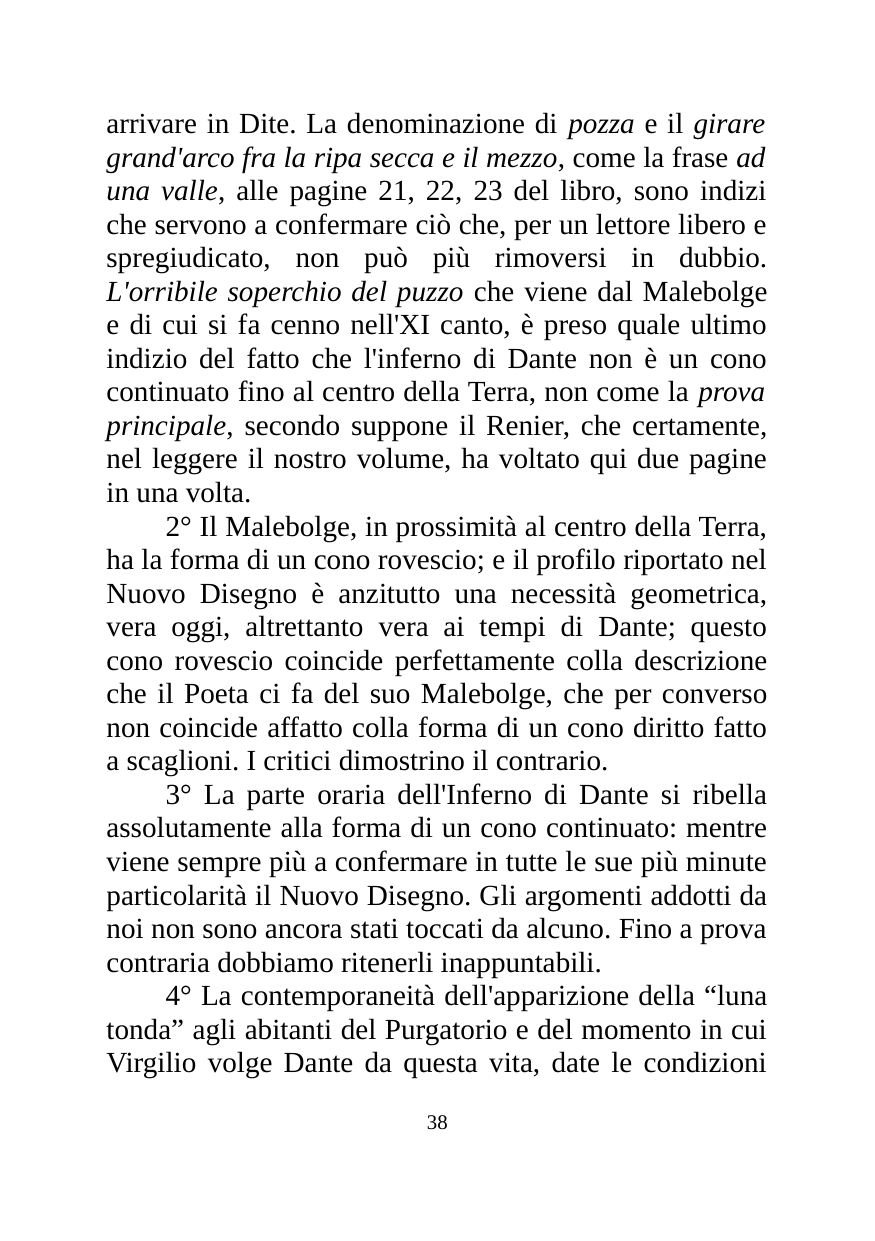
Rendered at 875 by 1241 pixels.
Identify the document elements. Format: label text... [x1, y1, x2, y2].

text 4° La contemporaneità dell'apparizione della “luna tonda” agli abitanti del Purgatorio e del momento in cui Virgilio volge Dante da questa vita, date le condizioni [106, 978, 768, 1079]
text 2° Il Malebolge, in prossimità al centro della Terra, ha la forma di un cono rovescio; e il profilo riportato nel Nuovo Disegno è anzitutto una necessità geometrica, vera oggi, altrettanto vera ai tempi di Dante; questo cono rovescio coincide perfettamente colla descrizione che il Poeta ci fa del suo Malebolge, che per converso non coincide affatto colla forma di un cono diritto fatto a scaglioni. I critici dimostrino il contrario. [106, 509, 768, 777]
text arrivare in Dite. La denominazione di pozza e il girare grand'arco fra la ripa secca e il mezzo, come la frase ad una valle, alle pagine 21, 22, 23 del libro, sono indizi che servono a confermare ciò che, per un lettore libero e spregiudicato, non può più rimoversi in dubbio. L'orribile soperchio del puzzo che viene dal Malebolge e di cui si fa cenno nell'XI canto, è preso quale ultimo indizio del fatto che l'inferno di Dante non è un cono continuato fino al centro della Terra, non come la prova principale, secondo suppone il Renier, che certamente, nel leggere il nostro volume, ha voltato qui due pagine in una volta. [106, 106, 768, 509]
text 3° La parte oraria dell'Inferno di Dante si ribella assolutamente alla forma di un cono continuato: mentre viene sempre più a confermare in tutte le sue più minute particolarità il Nuovo Disegno. Gli argomenti addotti da noi non sono ancora stati toccati da alcuno. Fino a prova contraria dobbiamo ritenerli inappuntabili. [106, 777, 768, 978]
